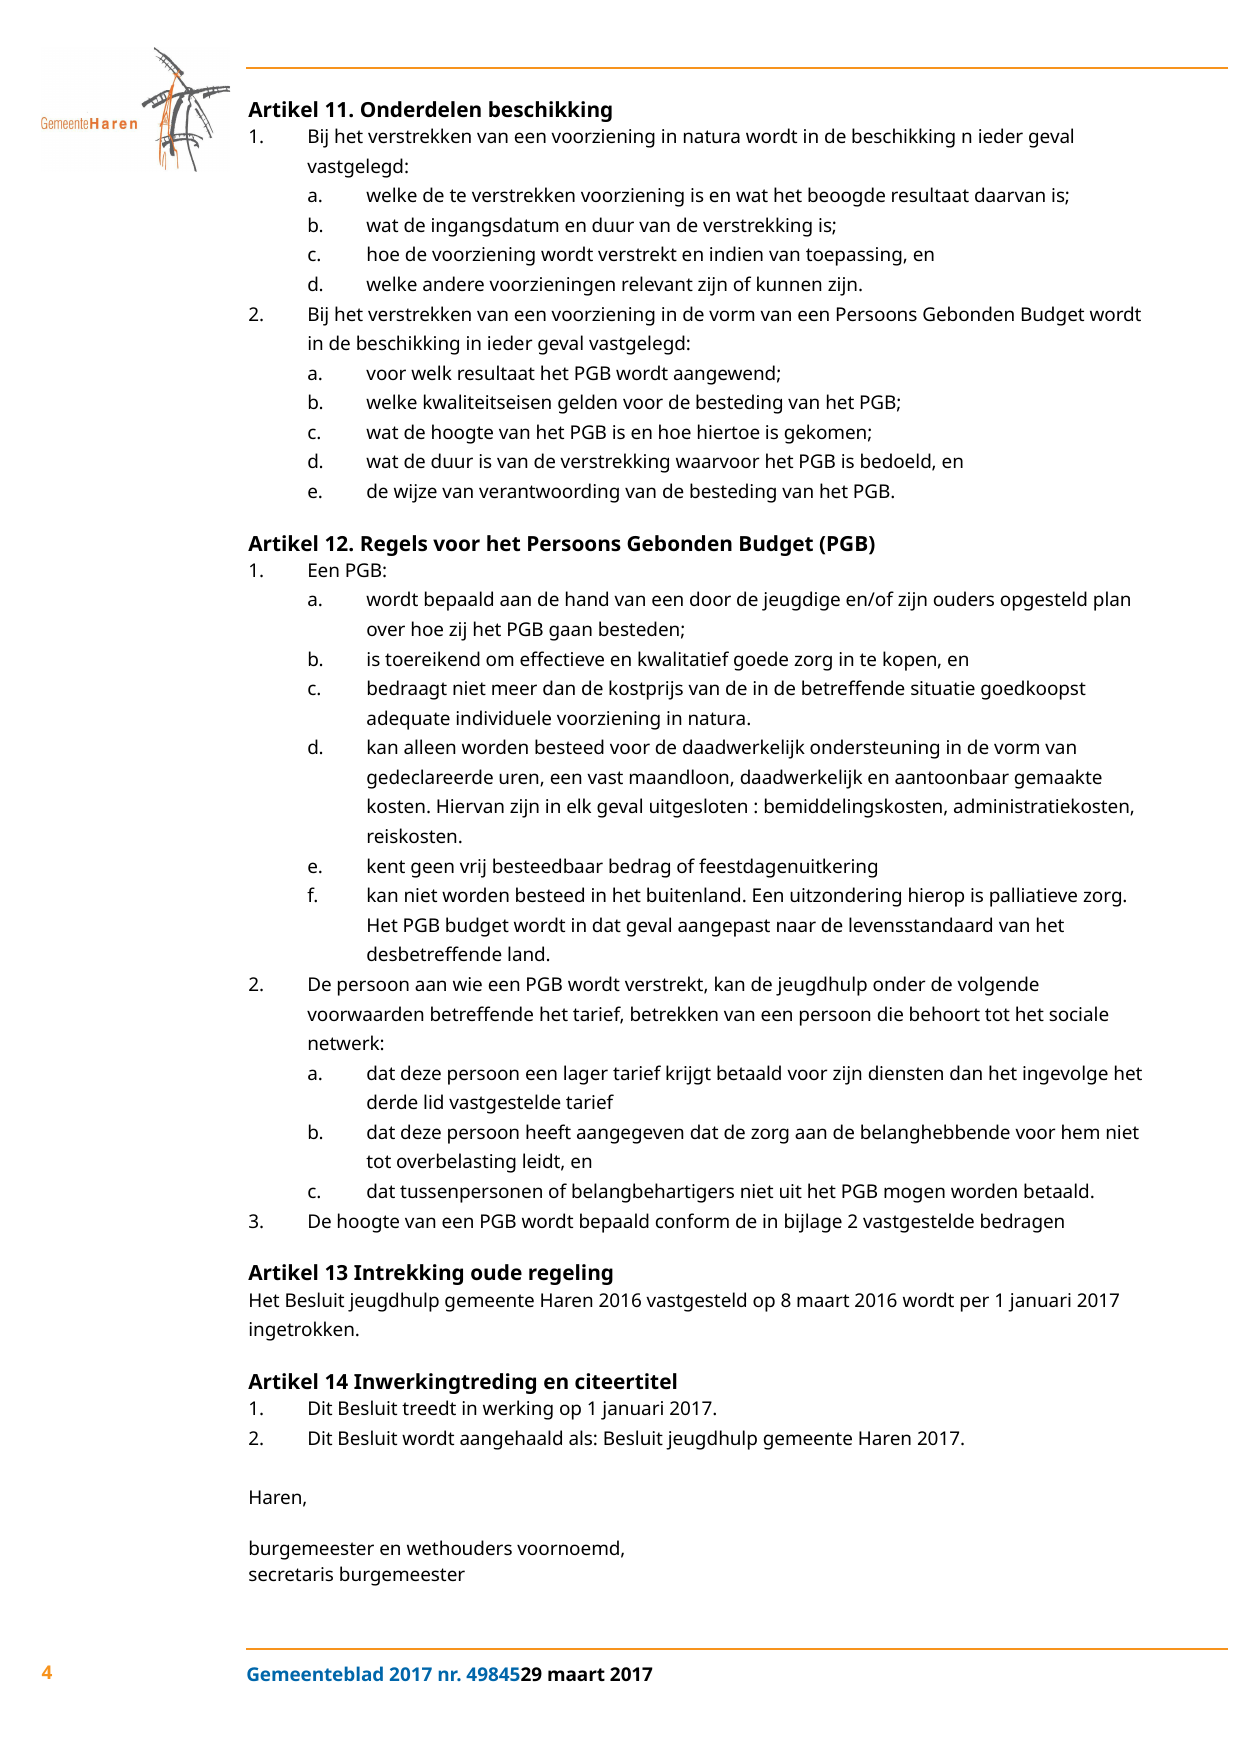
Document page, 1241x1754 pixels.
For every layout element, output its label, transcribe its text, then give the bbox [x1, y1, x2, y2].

text secretaris burgemeester [248, 1561, 1152, 1587]
text Haren, [248, 1484, 1152, 1510]
list De persoon aan wie een PGB wordt verstrekt, kan de jeugdhulp onder de volgende voorwaarden betreffende het tarief, betrekken van een persoon die behoort tot het sociale netwerk: [248, 971, 1152, 1056]
list kan niet worden besteed in het buitenland. Een uitzondering hierop is palliatieve zorg. Het PGB budget wordt in dat geval aangepast naar de levensstandaard van het desbetreffende land. [307, 882, 1152, 967]
list is toereikend om effectieve en kwalitatief goede zorg in te kopen, en [307, 646, 1152, 672]
list welke andere voorzieningen relevant zijn of kunnen zijn. [307, 271, 1152, 297]
list wat de duur is van de verstrekking waarvoor het PGB is bedoeld, en [307, 449, 1152, 474]
list dat deze persoon een lager tarief krijgt betaald voor zijn diensten dan het ingevolge het derde lid vastgestelde tarief [307, 1060, 1152, 1115]
list kan alleen worden besteed voor de daadwerkelijk ondersteuning in de vorm van gedeclareerde uren, een vast maandloon, daadwerkelijk en aantoonbaar gemaakte kosten. Hiervan zijn in elk geval uitgesloten : bemiddelingskosten, administratiekosten, reiskosten. [307, 734, 1152, 849]
picture [41, 47, 231, 172]
text Artikel 13 Intrekking oude regeling [248, 1258, 1152, 1287]
list Bij het verstrekken van een voorziening in de vorm van een Persoons Gebonden Budget wordt in de beschikking in ieder geval vastgelegd: [248, 301, 1152, 356]
list Dit Besluit wordt aangehaald als: Besluit jeugdhulp gemeente Haren 2017. [248, 1425, 1152, 1451]
text Artikel 11. Onderdelen beschikking [248, 95, 1152, 123]
text burgemeester en wethouders voornoemd, [248, 1535, 1152, 1561]
list welke kwaliteitseisen gelden voor de besteding van het PGB; [307, 389, 1152, 415]
list de wijze van verantwoording van de besteding van het PGB. [307, 478, 1152, 504]
list kent geen vrij besteedbaar bedrag of feestdagenuitkering [307, 853, 1152, 879]
list dat tussenpersonen of belangbehartigers niet uit het PGB mogen worden betaald. [307, 1178, 1152, 1204]
list dat deze persoon heeft aangegeven dat de zorg aan de belanghebbende voor hem niet tot overbelasting leidt, en [307, 1119, 1152, 1174]
list De hoogte van een PGB wordt bepaald conform de in bijlage 2 vastgestelde bedragen [248, 1208, 1152, 1234]
list hoe de voorziening wordt verstrekt en indien van toepassing, en [307, 242, 1152, 267]
list welke de te verstrekken voorziening is en wat het beoogde resultaat daarvan is; [307, 182, 1152, 208]
list bedraagt niet meer dan de kostprijs van de in de betreffende situatie goedkoopst adequate individuele voorziening in natura. [307, 675, 1152, 731]
text Artikel 12. Regels voor het Persoons Gebonden Budget (PGB) [248, 529, 1152, 557]
list wordt bepaald aan de hand van een door de jeugdige en/of zijn ouders opgesteld plan over hoe zij het PGB gaan besteden; [307, 587, 1152, 642]
text Het Besluit jeugdhulp gemeente Haren 2016 vastgesteld op 8 maart 2016 wordt per 1 januari 2017 ingetrokken. [248, 1287, 1152, 1342]
list Bij het verstrekken van een voorziening in natura wordt in de beschikking n ieder geval vastgelegd: [248, 123, 1152, 178]
list wat de ingangsdatum en duur van de verstrekking is; [307, 212, 1152, 238]
list wat de hoogte van het PGB is en hoe hiertoe is gekomen; [307, 419, 1152, 445]
list Dit Besluit treedt in werking op 1 januari 2017. [248, 1395, 1152, 1421]
list Een PGB: [248, 557, 1152, 583]
list voor welk resultaat het PGB wordt aangewend; [307, 360, 1152, 386]
text Artikel 14 Inwerkingtreding en citeertitel [248, 1367, 1152, 1395]
